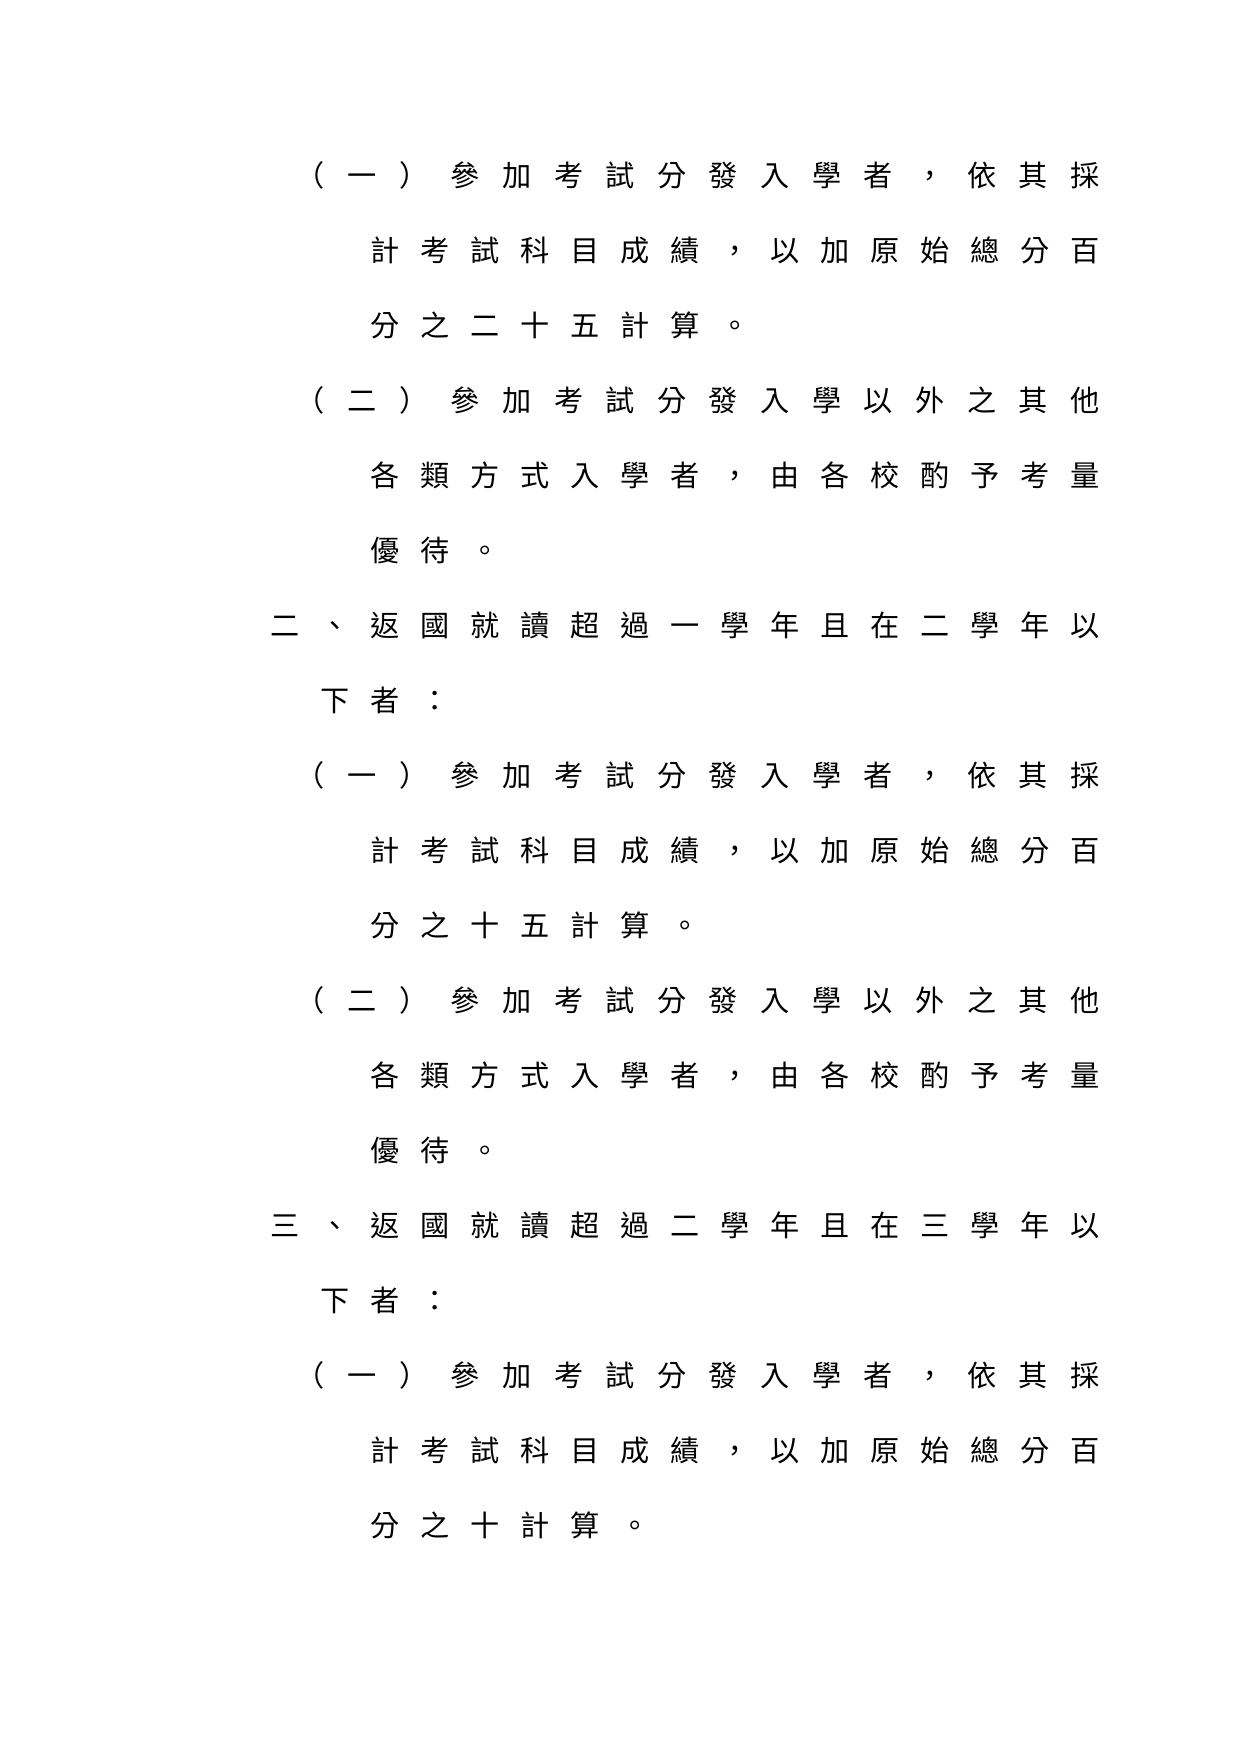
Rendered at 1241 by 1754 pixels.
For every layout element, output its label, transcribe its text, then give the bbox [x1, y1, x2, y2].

text （二）參加考試分發入學以外之其他各類方式入學者，由各校酌予考量優待。 [273, 361, 1121, 586]
text （一）參加考試分發入學者，依其採計考試科目成績，以加原始總分百分之十計算。 [273, 1336, 1121, 1561]
text 三、返國就讀超過二學年且在三學年以下者： [247, 1186, 1121, 1336]
text （二）參加考試分發入學以外之其他各類方式入學者，由各校酌予考量優待。 [273, 961, 1121, 1186]
text 二、返國就讀超過一學年且在二學年以下者： [247, 586, 1121, 736]
text （一）參加考試分發入學者，依其採計考試科目成績，以加原始總分百分之十五計算。 [273, 736, 1121, 961]
text （一）參加考試分發入學者，依其採計考試科目成績，以加原始總分百分之二十五計算。 [273, 136, 1121, 361]
